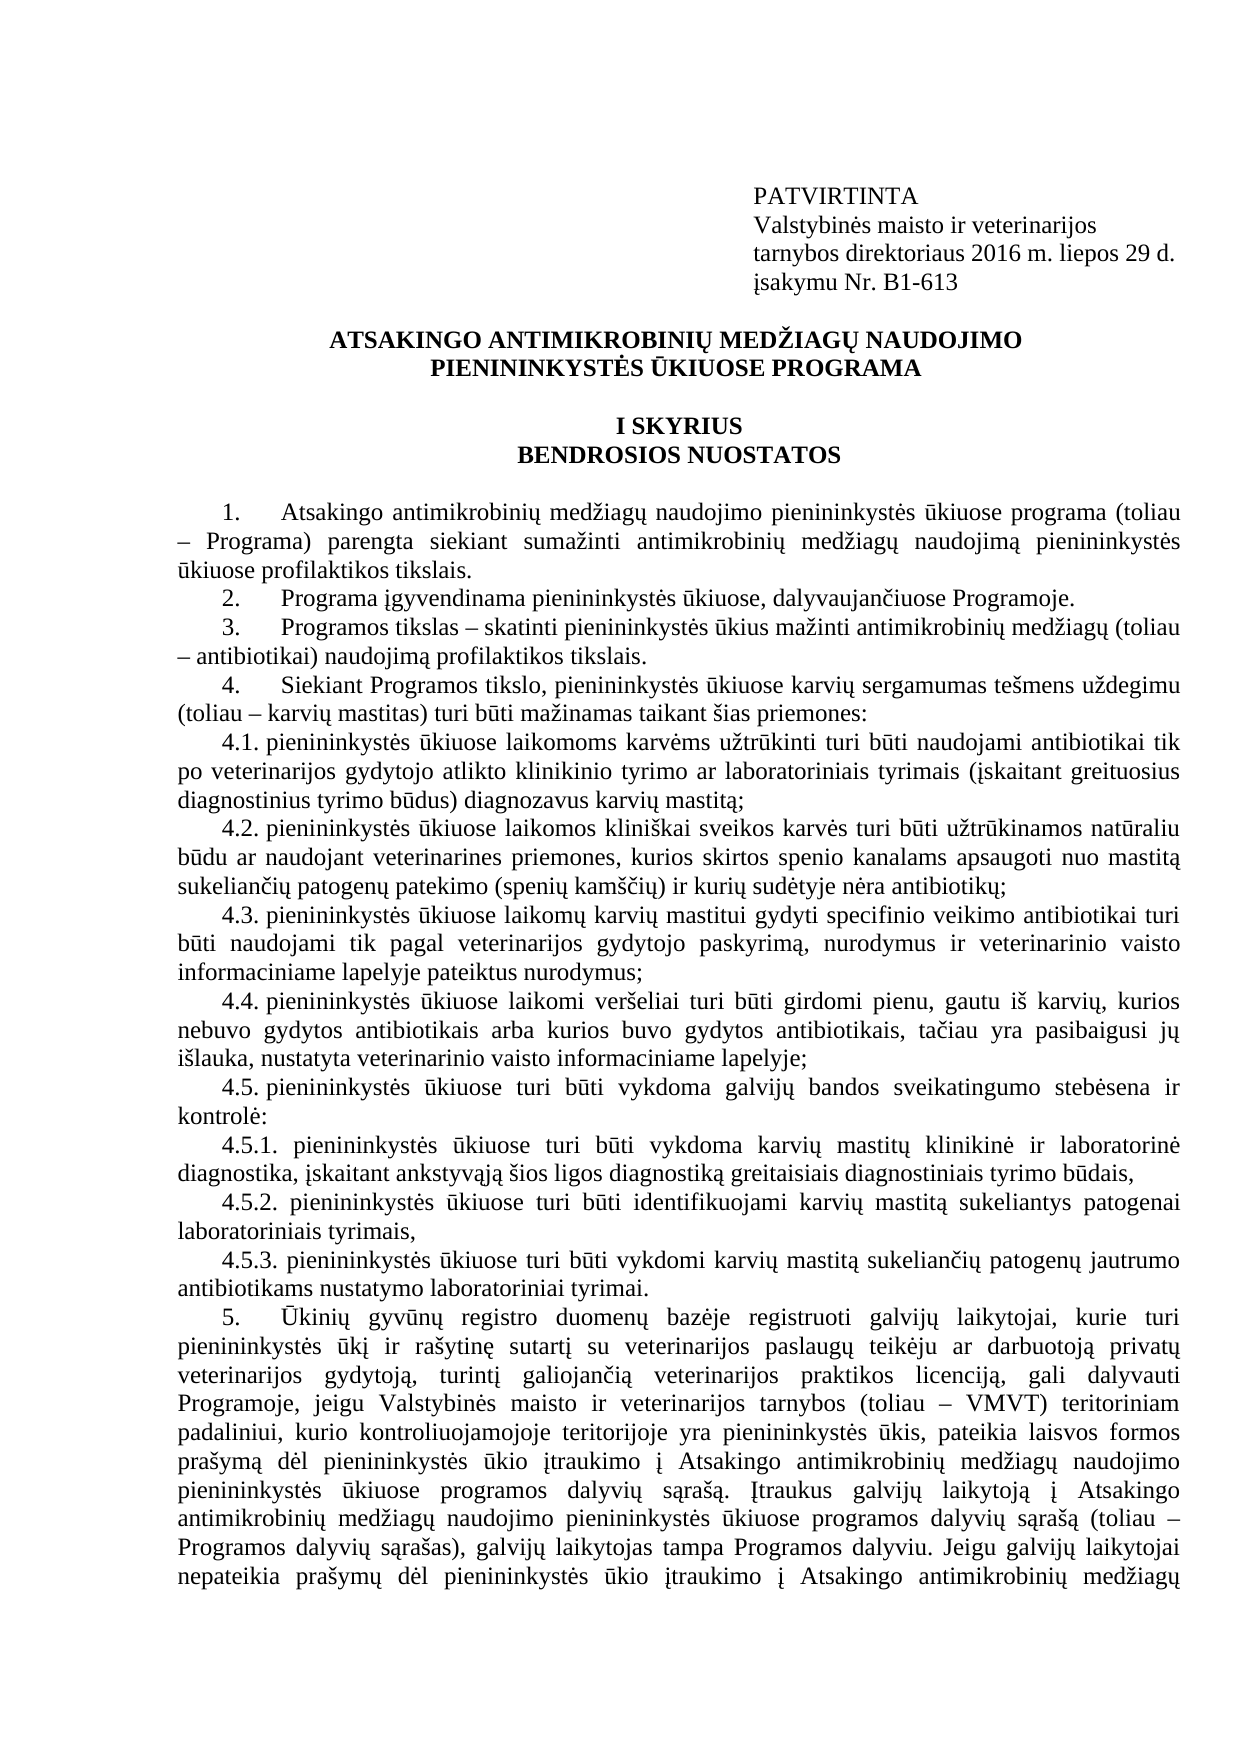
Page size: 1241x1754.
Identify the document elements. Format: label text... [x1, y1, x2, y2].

text BENDROSIOS NUOSTATOS [177, 440, 1181, 468]
text PATVIRTINTA [753, 181, 1181, 210]
text 4.5.1. pienininkystės ūkiuose turi būti vykdoma karvių mastitų klinikinė ir laboratorinė diagnostika, įskaitant ankstyvąją šios ligos diagnostiką greitaisiais diagnostiniais tyrimo būdais, [177, 1130, 1181, 1187]
text 4. Siekiant Programos tikslo, pienininkystės ūkiuose karvių sergamumas tešmens uždegimu (toliau – karvių mastitas) turi būti mažinamas taikant šias priemones: [177, 670, 1181, 727]
text 4.4. pienininkystės ūkiuose laikomi veršeliai turi būti girdomi pienu, gautu iš karvių, kurios nebuvo gydytos antibiotikais arba kurios buvo gydytos antibiotikais, tačiau yra pasibaigusi jų išlauka, nustatyta veterinarinio vaisto informaciniame lapelyje; [177, 986, 1181, 1072]
text 4.1. pienininkystės ūkiuose laikomoms karvėms užtrūkinti turi būti naudojami antibiotikai tik po veterinarijos gydytojo atlikto klinikinio tyrimo ar laboratoriniais tyrimais (įskaitant greituosius diagnostinius tyrimo būdus) diagnozavus karvių mastitą; [177, 727, 1181, 813]
text 4.5.2. pienininkystės ūkiuose turi būti identifikuojami karvių mastitą sukeliantys patogenai laboratoriniais tyrimais, [177, 1187, 1181, 1245]
text PIENININKYSTĖS ŪKIUOSE PROGRAMA [177, 353, 1181, 382]
text ATSAKINGO ANTIMIKROBINIŲ MEDŽIAGŲ NAUDOJIMO [177, 325, 1181, 353]
text 3. Programos tikslas – skatinti pienininkystės ūkius mažinti antimikrobinių medžiagų (toliau – antibiotikai) naudojimą profilaktikos tikslais. [177, 612, 1181, 670]
text 4.5.3. pienininkystės ūkiuose turi būti vykdomi karvių mastitą sukeliančių patogenų jautrumo antibiotikams nustatymo laboratoriniai tyrimai. [177, 1245, 1181, 1302]
text 2. Programa įgyvendinama pienininkystės ūkiuose, dalyvaujančiuose Programoje. [177, 583, 1181, 612]
text 1. Atsakingo antimikrobinių medžiagų naudojimo pienininkystės ūkiuose programa (toliau – Programa) parengta siekiant sumažinti antimikrobinių medžiagų naudojimą pienininkystės ūkiuose profilaktikos tikslais. [177, 497, 1181, 583]
text 4.2. pienininkystės ūkiuose laikomos kliniškai sveikos karvės turi būti užtrūkinamos natūraliu būdu ar naudojant veterinarines priemones, kurios skirtos spenio kanalams apsaugoti nuo mastitą sukeliančių patogenų patekimo (spenių kamščių) ir kurių sudėtyje nėra antibiotikų; [177, 813, 1181, 900]
text įsakymu Nr. B1-613 [753, 267, 1181, 296]
text 4.3. pienininkystės ūkiuose laikomų karvių mastitui gydyti specifinio veikimo antibiotikai turi būti naudojami tik pagal veterinarijos gydytojo paskyrimą, nurodymus ir veterinarinio vaisto informaciniame lapelyje pateiktus nurodymus; [177, 900, 1181, 986]
text 4.5. pienininkystės ūkiuose turi būti vykdoma galvijų bandos sveikatingumo stebėsena ir kontrolė: [177, 1072, 1181, 1130]
text I SKYRIUS [177, 411, 1181, 440]
text 5. Ūkinių gyvūnų registro duomenų bazėje registruoti galvijų laikytojai, kurie turi pienininkystės ūkį ir rašytinę sutartį su veterinarijos paslaugų teikėju ar darbuotoją privatų veterinarijos gydytoją, turintį galiojančią veterinarijos praktikos licenciją, gali dalyvauti Programoje, jeigu Valstybinės maisto ir veterinarijos tarnybos (toliau – VMVT) teritoriniam padaliniui, kurio kontroliuojamojoje teritorijoje yra pienininkystės ūkis, pateikia laisvos formos prašymą dėl pienininkystės ūkio įtraukimo į Atsakingo antimikrobinių medžiagų naudojimo pienininkystės ūkiuose programos dalyvių sąrašą. Įtraukus galvijų laikytoją į Atsakingo antimikrobinių medžiagų naudojimo pienininkystės ūkiuose programos dalyvių sąrašą (toliau – Programos dalyvių sąrašas), galvijų laikytojas tampa Programos dalyviu. Jeigu galvijų laikytojai nepateikia prašymų dėl pienininkystės ūkio įtraukimo į Atsakingo antimikrobinių medžiagų [177, 1302, 1181, 1590]
text Valstybinės maisto ir veterinarijos tarnybos direktoriaus 2016 m. liepos 29 d. [753, 210, 1181, 267]
